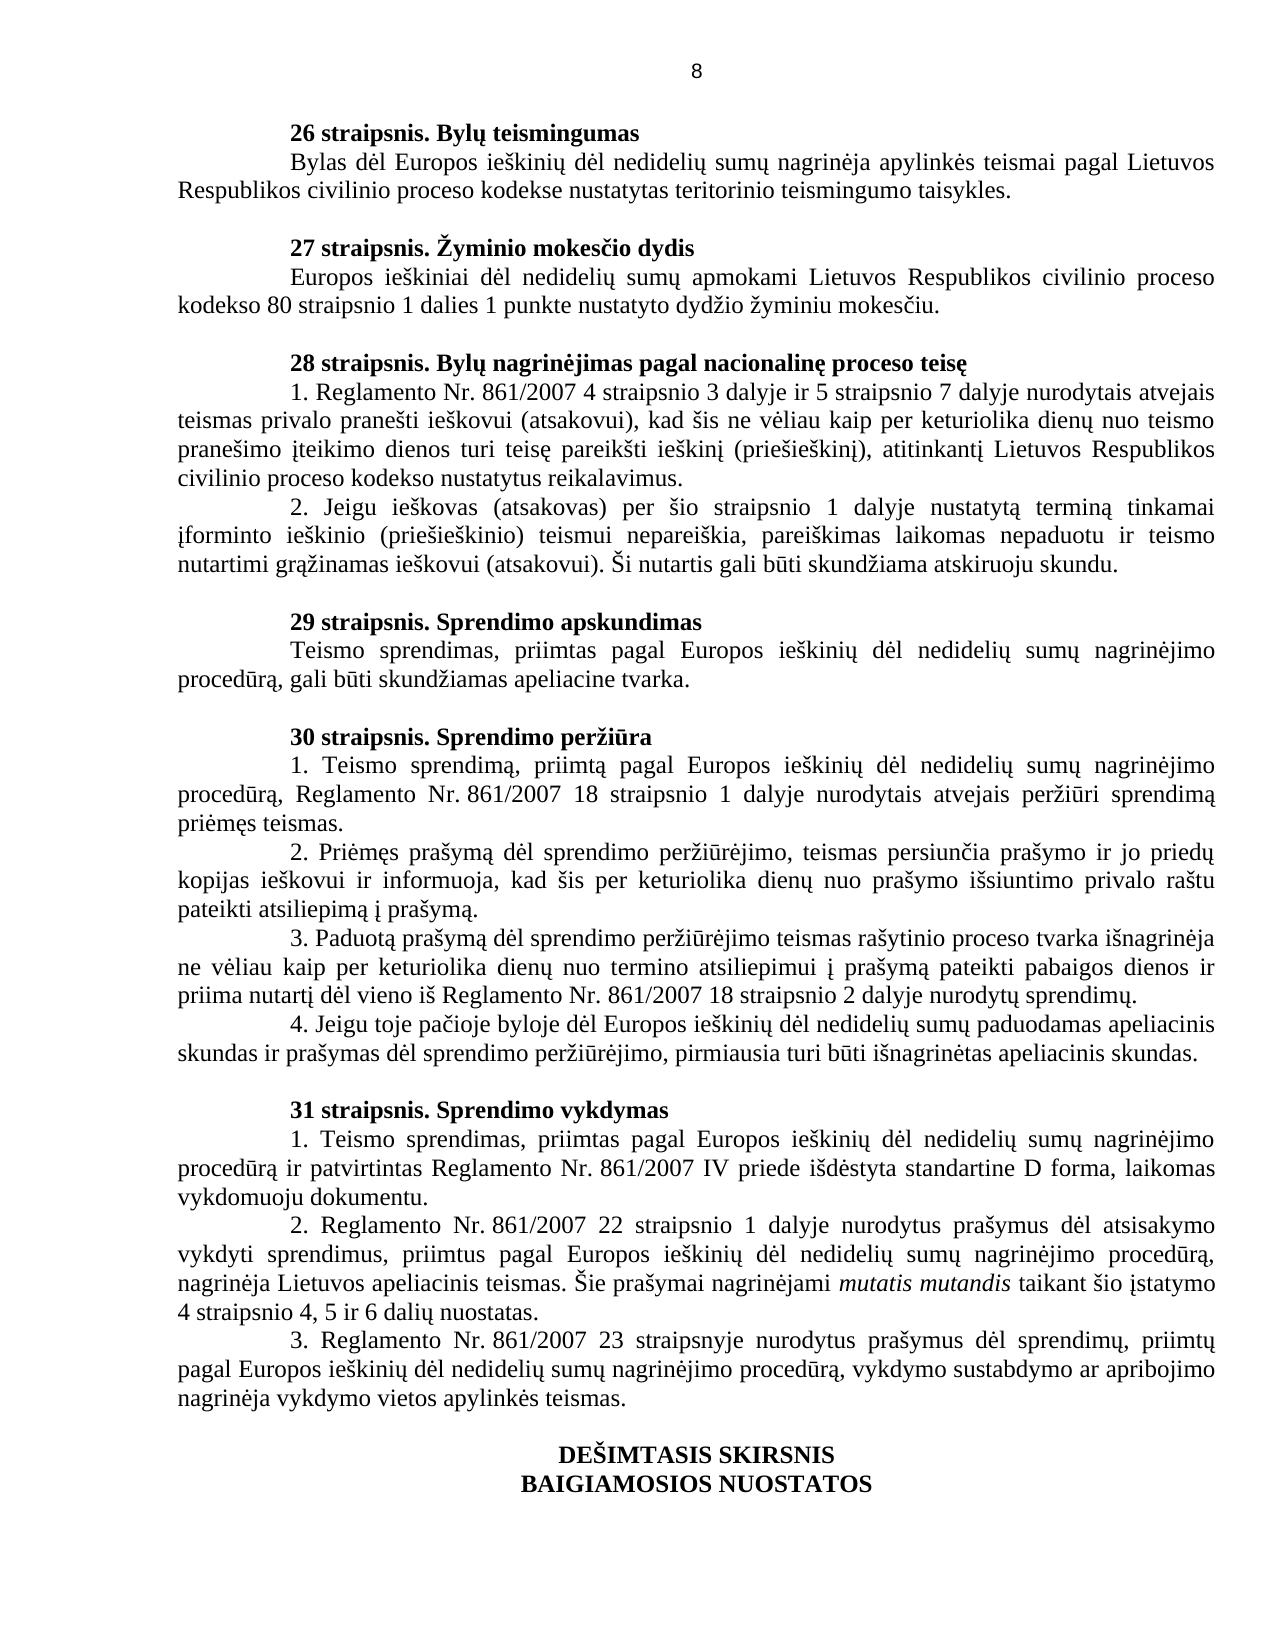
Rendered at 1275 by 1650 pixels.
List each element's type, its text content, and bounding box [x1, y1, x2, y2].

text 28 straipsnis. Bylų nagrinėjimas pagal nacionalinę proceso teisę [177, 348, 1216, 377]
text 29 straipsnis. Sprendimo apskundimas [177, 607, 1216, 636]
text 4. Jeigu toje pačioje byloje dėl Europos ieškinių dėl nedidelių sumų paduodamas apeliacinis skundas ir prašymas dėl sprendimo peržiūrėjimo, pirmiausia turi būti išnagrinėtas apeliacinis skundas. [177, 1009, 1216, 1067]
text Europos ieškiniai dėl nedidelių sumų apmokami Lietuvos Respublikos civilinio proceso kodekso 80 straipsnio 1 dalies 1 punkte nustatyto dydžio žyminiu mokesčiu. [177, 262, 1216, 319]
text 27 straipsnis. Žyminio mokesčio dydis [177, 233, 1216, 262]
text 2. Priėmęs prašymą dėl sprendimo peržiūrėjimo, teismas persiunčia prašymo ir jo priedų kopijas ieškovui ir informuoja, kad šis per keturiolika dienų nuo prašymo išsiuntimo privalo raštu pateikti atsiliepimą į prašymą. [177, 837, 1216, 923]
text DEŠIMTASIS SKIRSNIS [177, 1441, 1216, 1469]
text 1. Teismo sprendimas, priimtas pagal Europos ieškinių dėl nedidelių sumų nagrinėjimo procedūrą ir patvirtintas Reglamento Nr. 861/2007 IV priede išdėstyta standartine D forma, laikomas vykdomuoju dokumentu. [177, 1124, 1216, 1211]
text 1. Reglamento Nr. 861/2007 4 straipsnio 3 dalyje ir 5 straipsnio 7 dalyje nurodytais atvejais teismas privalo pranešti ieškovui (atsakovui), kad šis ne vėliau kaip per keturiolika dienų nuo teismo pranešimo įteikimo dienos turi teisę pareikšti ieškinį (priešieškinį), atitinkantį Lietuvos Respublikos civilinio proceso kodekso nustatytus reikalavimus. [177, 377, 1216, 492]
text 31 straipsnis. Sprendimo vykdymas [177, 1096, 1216, 1124]
text 2. Reglamento Nr. 861/2007 22 straipsnio 1 dalyje nurodytus prašymus dėl atsisakymo vykdyti sprendimus, priimtus pagal Europos ieškinių dėl nedidelių sumų nagrinėjimo procedūrą, nagrinėja Lietuvos apeliacinis teismas. Šie prašymai nagrinėjami mutatis mutandis taikant šio įstatymo 4 straipsnio 4, 5 ir 6 dalių nuostatas. [177, 1211, 1216, 1326]
text Bylas dėl Europos ieškinių dėl nedidelių sumų nagrinėja apylinkės teismai pagal Lietuvos Respublikos civilinio proceso kodekse nustatytas teritorinio teismingumo taisykles. [177, 147, 1216, 204]
text 3. Paduotą prašymą dėl sprendimo peržiūrėjimo teismas rašytinio proceso tvarka išnagrinėja ne vėliau kaip per keturiolika dienų nuo termino atsiliepimui į prašymą pateikti pabaigos dienos ir priima nutartį dėl vieno iš Reglamento Nr. 861/2007 18 straipsnio 2 dalyje nurodytų sprendimų. [177, 923, 1216, 1009]
text BAIGIAMOSIOS NUOSTATOS [177, 1469, 1216, 1498]
text 1. Teismo sprendimą, priimtą pagal Europos ieškinių dėl nedidelių sumų nagrinėjimo procedūrą, Reglamento Nr. 861/2007 18 straipsnio 1 dalyje nurodytais atvejais peržiūri sprendimą priėmęs teismas. [177, 751, 1216, 837]
text 2. Jeigu ieškovas (atsakovas) per šio straipsnio 1 dalyje nustatytą terminą tinkamai įforminto ieškinio (priešieškinio) teismui nepareiškia, pareiškimas laikomas nepaduotu ir teismo nutartimi grąžinamas ieškovui (atsakovui). Ši nutartis gali būti skundžiama atskiruoju skundu. [177, 492, 1216, 578]
text 3. Reglamento Nr. 861/2007 23 straipsnyje nurodytus prašymus dėl sprendimų, priimtų pagal Europos ieškinių dėl nedidelių sumų nagrinėjimo procedūrą, vykdymo sustabdymo ar apribojimo nagrinėja vykdymo vietos apylinkės teismas. [177, 1326, 1216, 1412]
text Teismo sprendimas, priimtas pagal Europos ieškinių dėl nedidelių sumų nagrinėjimo procedūrą, gali būti skundžiamas apeliacine tvarka. [177, 636, 1216, 693]
text 26 straipsnis. Bylų teismingumas [177, 118, 1216, 147]
text 30 straipsnis. Sprendimo peržiūra [177, 722, 1216, 751]
